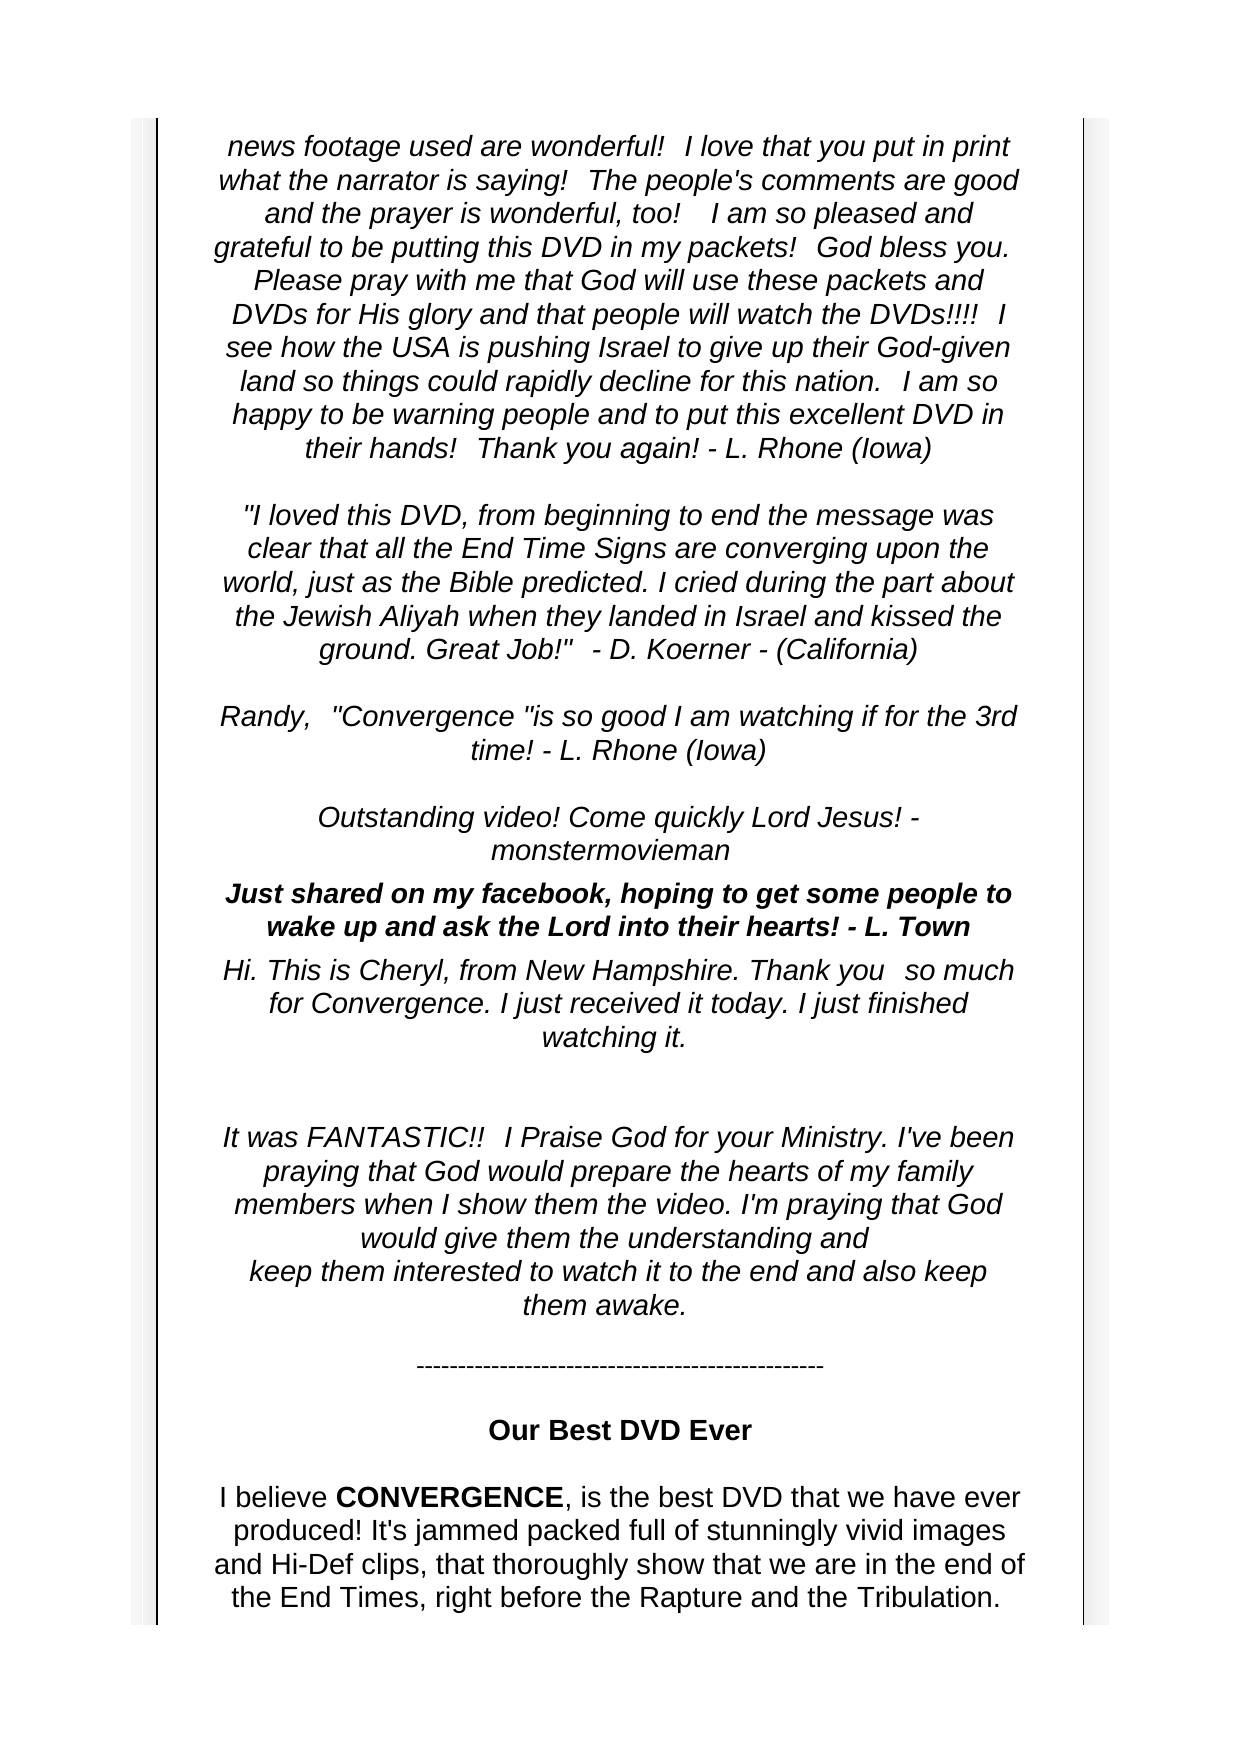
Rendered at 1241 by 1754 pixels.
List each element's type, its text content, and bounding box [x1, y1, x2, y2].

table_header news footage used are wonderful! I love that you put in print what the narrator is saying! The people's comments are good and the prayer is wonderful, too! I am so pleased and grateful to be putting this DVD in my packets! God bless you. Please pray with me that God will use these packets and DVDs for His glory and that people will watch the DVDs!!!! I see how the USA is pushing Israel to give up their God-given land so things could rapidly decline for this nation. I am so happy to be warning people and to put this excellent DVD in their hands! Thank you again! - L. Rhone (Iowa) "I loved this DVD, from beginning to end the message was clear that all the End Time Signs are converging upon the world, just as the Bible predicted. I cried during the part about the Jewish Aliyah when they landed in Israel and kissed the ground. Great Job!" - D. Koerner - (California) Randy, "Convergence "is so good I am watching if for the 3rd time! - L. Rhone (Iowa) Outstanding video! Come quickly Lord Jesus! - monstermovieman Just shared on my facebook, hoping to get some people to wake up and ask the Lord into their hearts! - L. Town Hi. This is Cheryl, from New Hampshire. Thank you so much for Convergence. I just received it today. I just finished watching it. It was FANTASTIC!! I Praise God for your Ministry. I've been praying that God would prepare the hearts of my family members when I show them the video. I'm praying that God would give them the understanding and keep them interested to watch it to the end and also keep them awake. ------------------------------------------------- Our Best DVD Ever I believe CONVERGENCE, is the best DVD that we have ever produced! It's jammed packed full of stunningly vivid images and Hi-Def clips, that thoroughly show that we are in the end of the End Times, right before the Rapture and the Tribulation. [158, 118, 1083, 1625]
table_header [131, 118, 135, 1625]
table_header [1105, 118, 1109, 1625]
